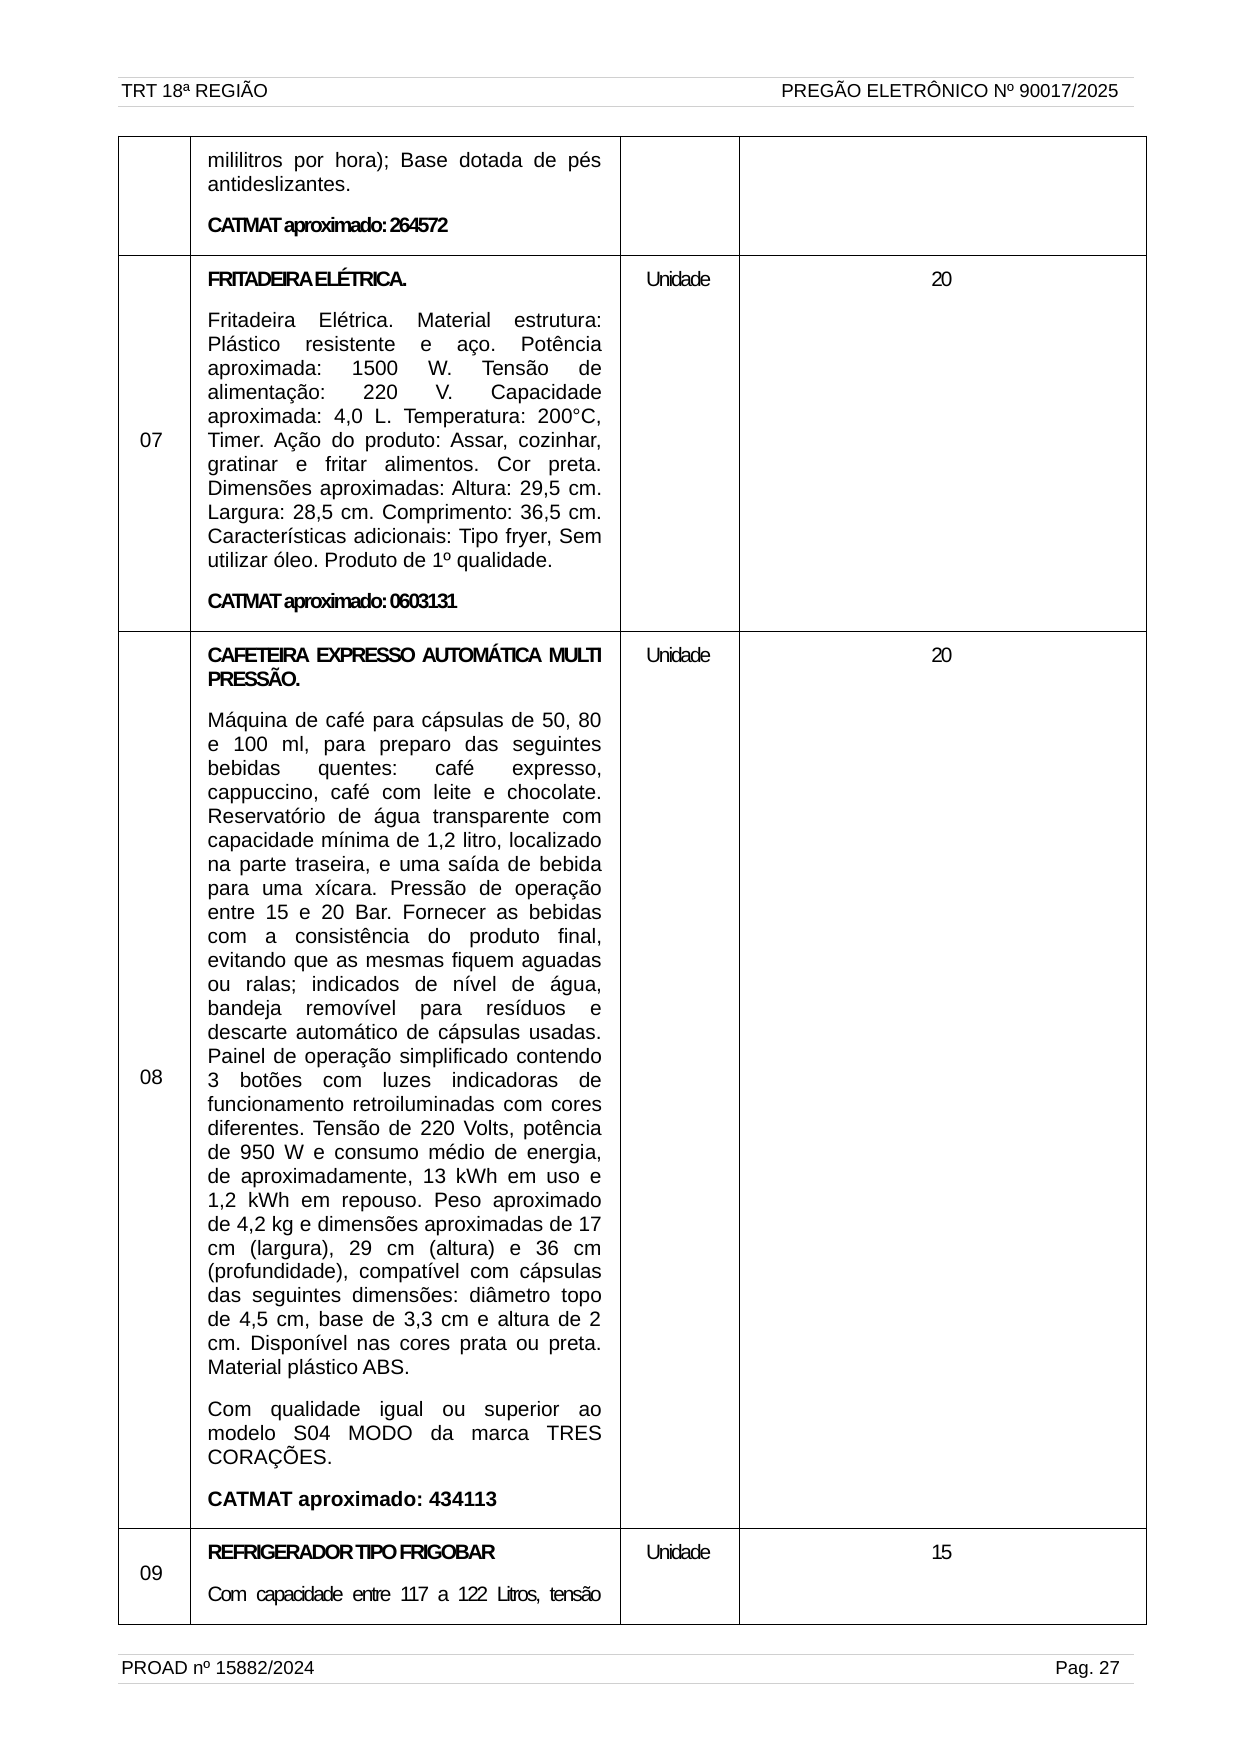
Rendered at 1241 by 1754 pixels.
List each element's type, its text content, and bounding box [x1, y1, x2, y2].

table_cell 20 [740, 256, 1146, 631]
table_cell Unidade [621, 1529, 739, 1624]
table_cell 07 [119, 256, 190, 631]
table_cell CAFETEIRA EXPRESSO AUTOMÁTICA MULTI PRESSÃO. Máquina de café para cápsulas de 50, 80 e 100 ml, para preparo das seguintes bebidas quentes: café expresso, cappuccino, café com leite e chocolate. Reservatório de água transparente com capacidade mínima de 1,2 litro, localizado na parte traseira, e uma saída de bebida para uma xícara. Pressão de operação entre 15 e 20 Bar. Fornecer as bebidas com a consistência do produto final, evitando que as mesmas fiquem aguadas ou ralas; indicados de nível de água, bandeja removível para resíduos e descarte automático de cápsulas usadas. Painel de operação simplificado contendo 3 botões com luzes indicadoras de funcionamento retroiluminadas com cores diferentes. Tensão de 220 Volts, potência de 950 W e consumo médio de energia, de aproximadamente, 13 kWh em uso e 1,2 kWh em repouso. Peso aproximado de 4,2 kg e dimensões aproximadas de 17 cm (largura), 29 cm (altura) e 36 cm (profundidade), compatível com cápsulas das seguintes dimensões: diâmetro topo de 4,5 cm, base de 3,3 cm e altura de 2 cm. Disponível nas cores prata ou preta. Material plástico ABS. Com qualidade igual ou superior ao modelo S04 MODO da marca TRES CORAÇÕES. CATMAT aproximado: 434113 [191, 632, 620, 1528]
table_cell FRITADEIRA ELÉTRICA. Fritadeira Elétrica. Material estrutura: Plástico resistente e aço. Potência aproximada: 1500 W. Tensão de alimentação: 220 V. Capacidade aproximada: 4,0 L. Temperatura: 200°C, Timer. Ação do produto: Assar, cozinhar, gratinar e fritar alimentos. Cor preta. Dimensões aproximadas: Altura: 29,5 cm. Largura: 28,5 cm. Comprimento: 36,5 cm. Características adicionais: Tipo fryer, Sem utilizar óleo. Produto de 1º qualidade. CATMAT aproximado: 0603131 [191, 256, 620, 631]
table_cell 09 [119, 1529, 190, 1624]
table_cell 08 [119, 632, 190, 1528]
table_cell [621, 137, 739, 254]
table_cell Unidade [621, 256, 739, 631]
table_cell mililitros por hora); Base dotada de pés antideslizantes. CATMAT aproximado: 264572 [191, 137, 620, 254]
table_cell [119, 137, 190, 254]
table_cell 20 [740, 632, 1146, 1528]
table_cell REFRIGERADOR TIPO FRIGOBAR Com capacidade entre 117 a 122 Litros, tensão [191, 1529, 620, 1624]
table_cell Unidade [621, 632, 739, 1528]
table_cell 15 [740, 1529, 1146, 1624]
table_cell [740, 137, 1146, 254]
